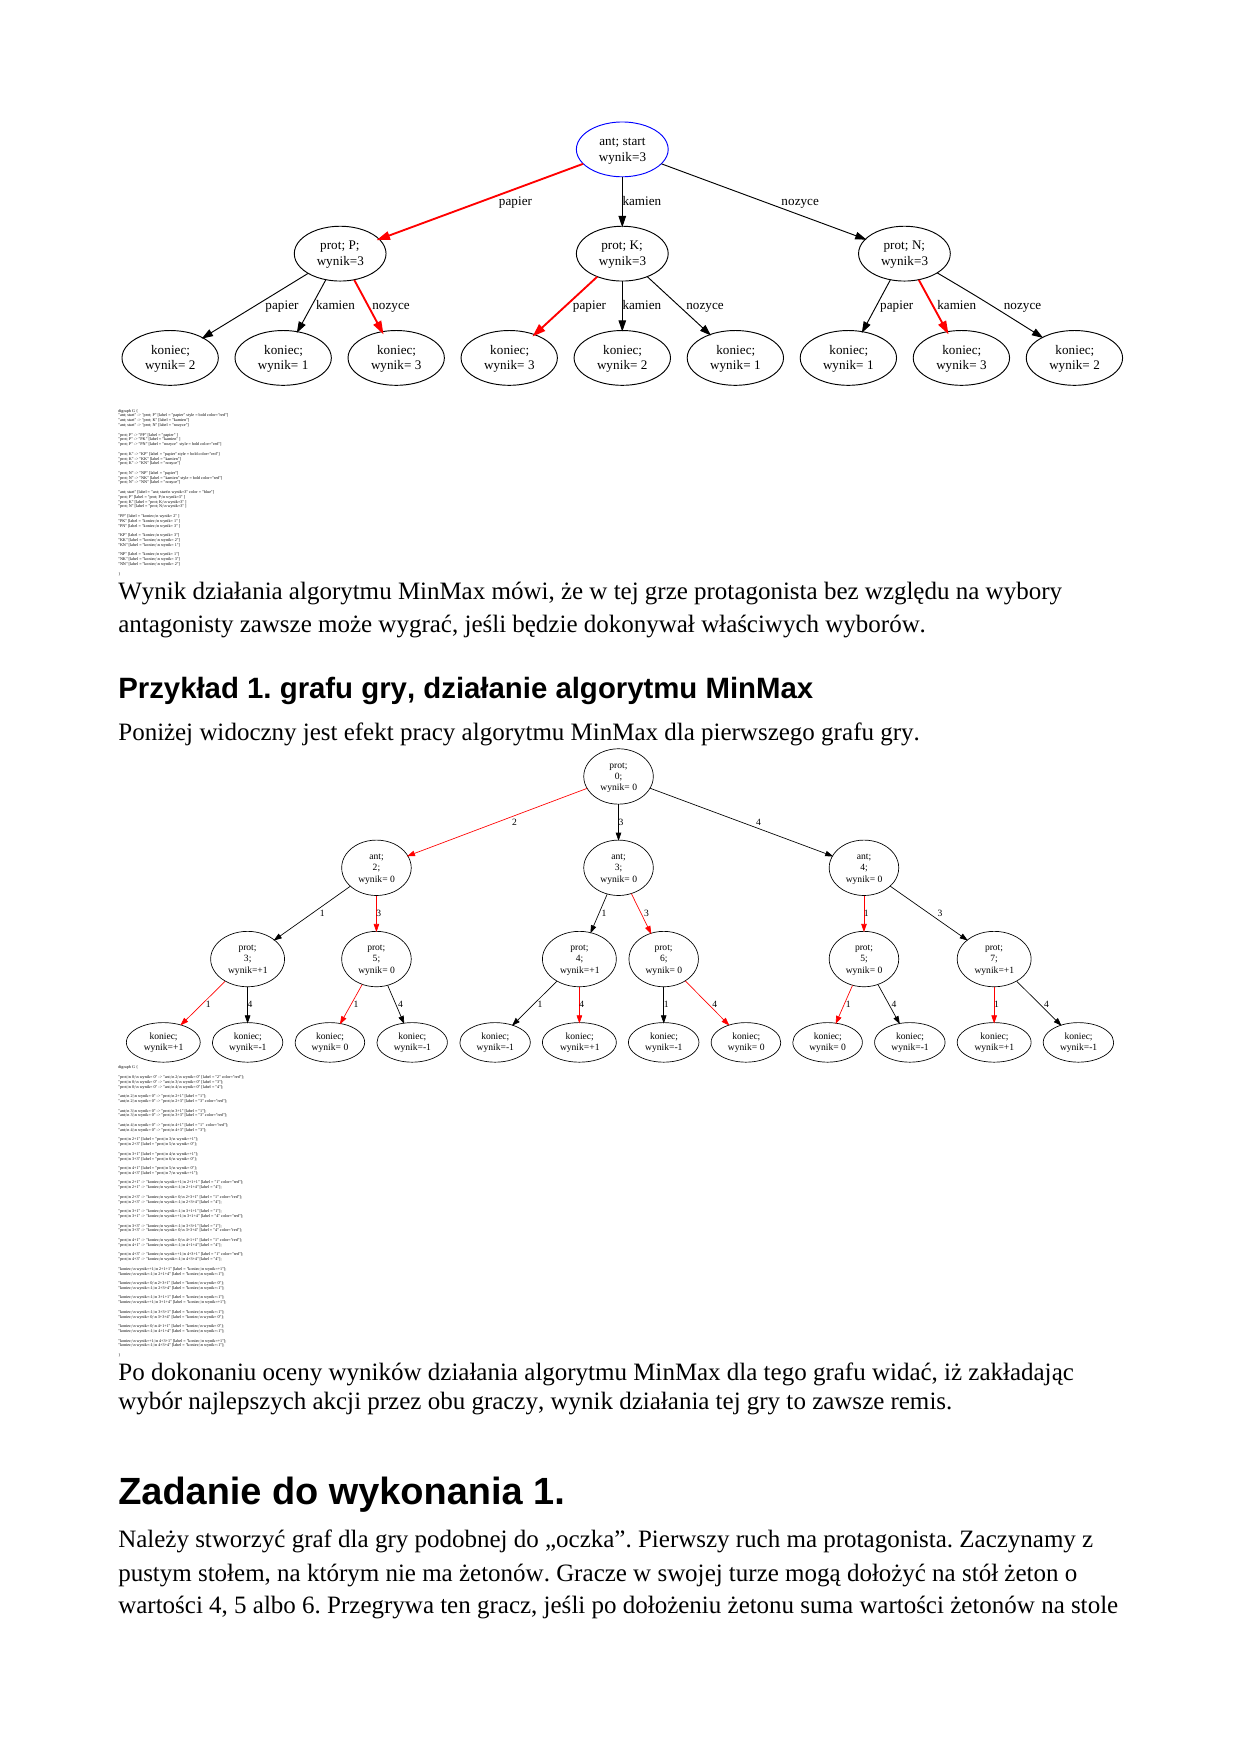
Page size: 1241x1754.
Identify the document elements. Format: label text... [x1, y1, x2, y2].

text Poniżej widoczny jest efekt pracy algorytmu MinMax dla pierwszego grafu gry. [118, 717, 1122, 746]
text Wynik działania algorytmu MinMax mówi, że w tej grze protagonista bez względu na wybory antagonisty zawsze może wygrać, jeśli będzie dokonywał właściwych wyborów. [118, 576, 1122, 637]
subtitle Przykład 1. grafu gry, działanie algorytmu MinMax [118, 671, 1122, 705]
table_header digraph G { "prot;\n 0;\n wynik= 0" -> "ant;\n 2;\n wynik= 0" [label = "2" color="red"]; "prot;\n 0;\n wynik= 0" -> "ant;\n 3;\n wynik= 0" [label = "3"]; "prot;\n 0;\n wynik= 0" -> "ant;\n 4;\n wynik= 0" [label = "4"]; "ant;\n 2;\n wynik= 0" -> "prot;\n 2+1" [label = "1"]; "ant;\n 2;\n wynik= 0" -> "prot;\n 2+3" [label = "3" color="red"]; "ant;\n 3;\n wynik= 0" -> "prot;\n 3+1" [label = "1"]; "ant;\n 3;\n wynik= 0" -> "prot;\n 3+3" [label = "3" color="red"]; "ant;\n 4;\n wynik= 0" -> "prot;\n 4+1" [label = "1" color="red"]; "ant;\n 4;\n wynik= 0" -> "prot;\n 4+3" [label = "3"]; "prot;\n 2+1" [label = "prot;\n 3;\n wynik=+1"]; "prot;\n 2+3" [label = "prot;\n 5;\n wynik= 0"]; "prot;\n 3+1" [label = "prot;\n 4;\n wynik=+1"]; "prot;\n 3+3" [label = "prot;\n 6;\n wynik= 0"]; "prot;\n 4+1" [label = "prot;\n 5;\n wynik= 0"]; "prot;\n 4+3" [label = "prot;\n 7;\n wynik=+1"]; "prot;\n 2+1" -> "koniec;\n wynik=+1;\n 2+1+1" [label = "1" color="red"]; "prot;\n 2+1" -> "koniec;\n wynik=-1;\n 2+1+4" [label = "4"]; "prot;\n 2+3" -> "koniec;\n wynik= 0;\n 2+3+1" [label = "1" color="red"]; "prot;\n 2+3" -> "koniec;\n wynik=-1;\n 2+3+4" [label = "4"]; "prot;\n 3+1" -> "koniec;\n wynik=-1;\n 3+1+1" [label = "1"]; "prot;\n 3+1" -> "koniec;\n wynik=+1;\n 3+1+4" [label = "4" color="red"]; "prot;\n 3+3" -> "koniec;\n wynik=-1;\n 3+3+1" [label = "1"]; "prot;\n 3+3" -> "koniec;\n wynik= 0;\n 3+3+4" [label = "4" color="red"]; "prot;\n 4+1" -> "koniec;\n wynik= 0;\n 4+1+1" [label = "1" color="red"]; "prot;\n 4+1" -> "koniec;\n wynik=-1;\n 4+1+4" [label = "4"]; "prot;\n 4+3" -> "koniec;\n wynik=+1;\n 4+3+1" [label = "1" color="red"]; "prot;\n 4+3" -> "koniec;\n wynik=-1;\n 4+3+4" [label = "4"]; "koniec;\n wynik=+1;\n 2+1+1" [label = "koniec;\n wynik=+1"]; "koniec;\n wynik=-1;\n 2+1+4" [label = "koniec;\n wynik=-1"]; "koniec;\n wynik= 0;\n 2+3+1" [label = "koniec;\n wynik= 0"]; "koniec;\n wynik=-1;\n 2+3+4" [label = "koniec;\n wynik=-1"]; "koniec;\n wynik=-1;\n 3+1+1" [label = "koniec;\n wynik=-1"]; "koniec;\n wynik=+1;\n 3+1+4" [label = "koniec;\n wynik=+1"]; "koniec;\n wynik=-1;\n 3+3+1" [label = "koniec;\n wynik=-1"]; "koniec;\n wynik= 0;\n 3+3+4" [label = "koniec;\n wynik= 0"]; "koniec;\n wynik= 0;\n 4+1+1" [label = "koniec;\n wynik= 0"]; "koniec;\n wynik=-1;\n 4+1+4" [label = "koniec;\n wynik=-1"]; "koniec;\n wynik=+1;\n 4+3+1" [label = "koniec;\n wynik=+1"]; "koniec;\n wynik=-1;\n 4+3+4" [label = "koniec;\n wynik=-1"]; } [118, 1065, 1122, 1357]
text Należy stworzyć graf dla gry podobnej do „oczka”. Pierwszy ruch ma protagonista. Zaczynamy z pustym stołem, na którym nie ma żetonów. Gracze w swojej turze mogą dołożyć na stół żeton o wartości 4, 5 albo 6. Przegrywa ten gracz, jeśli po dołożeniu żetonu suma wartości żetonów na stole [118, 1524, 1122, 1619]
subtitle Zadanie do wykonania 1. [118, 1468, 1122, 1512]
table_header digraph G { "ant; start" -> "prot; P" [label = "papier" style = bold color="red"] "ant; start" -> "prot; K" [label = "kamien"] "ant; start" -> "prot; N" [label = "nozyce"] "prot; P" -> "PP" [label = "papier" ] "prot; P" -> "PK" [label = "kamien" ] "prot; P" -> "PN" [label = "nozyce" style = bold color="red"] "prot; K" -> "KP" [label = "papier" style = bold color="red"] "prot; K" -> "KK" [label = "kamien"] "prot; K" -> "KN" [label = "nozyce"] "prot; N" -> "NP" [label = "papier"] "prot; N" -> "NK" [label = "kamien" style = bold color="red"] "prot; N" -> "NN" [label = "nozyce"] "ant; start" [label = "ant; start\n wynik=3" color = "blue"] "prot; P" [label = "prot; P;\n wynik=3" ] "prot; K" [label = "prot; K;\n wynik=3" ] "prot; N" [label = "prot; N;\n wynik=3" ] "PP" [label = "koniec;\n wynik= 2" ] "PK" [label = "koniec;\n wynik= 1" ] "PN" [label = "koniec;\n wynik= 3" ] "KP" [label = "koniec;\n wynik= 3"] "KK" [label = "koniec;\n wynik= 2"] "KN" [label = "koniec;\n wynik= 1"] "NP" [label = "koniec;\n wynik= 1"] "NK" [label = "koniec;\n wynik= 3"] "NN" [label = "koniec;\n wynik= 2"] } [118, 408, 1122, 576]
text Po dokonaniu oceny wyników działania algorytmu MinMax dla tego grafu widać, iż zakładając wybór najlepszych akcji przez obu graczy, wynik działania tej gry to zawsze remis. [118, 1357, 1122, 1415]
